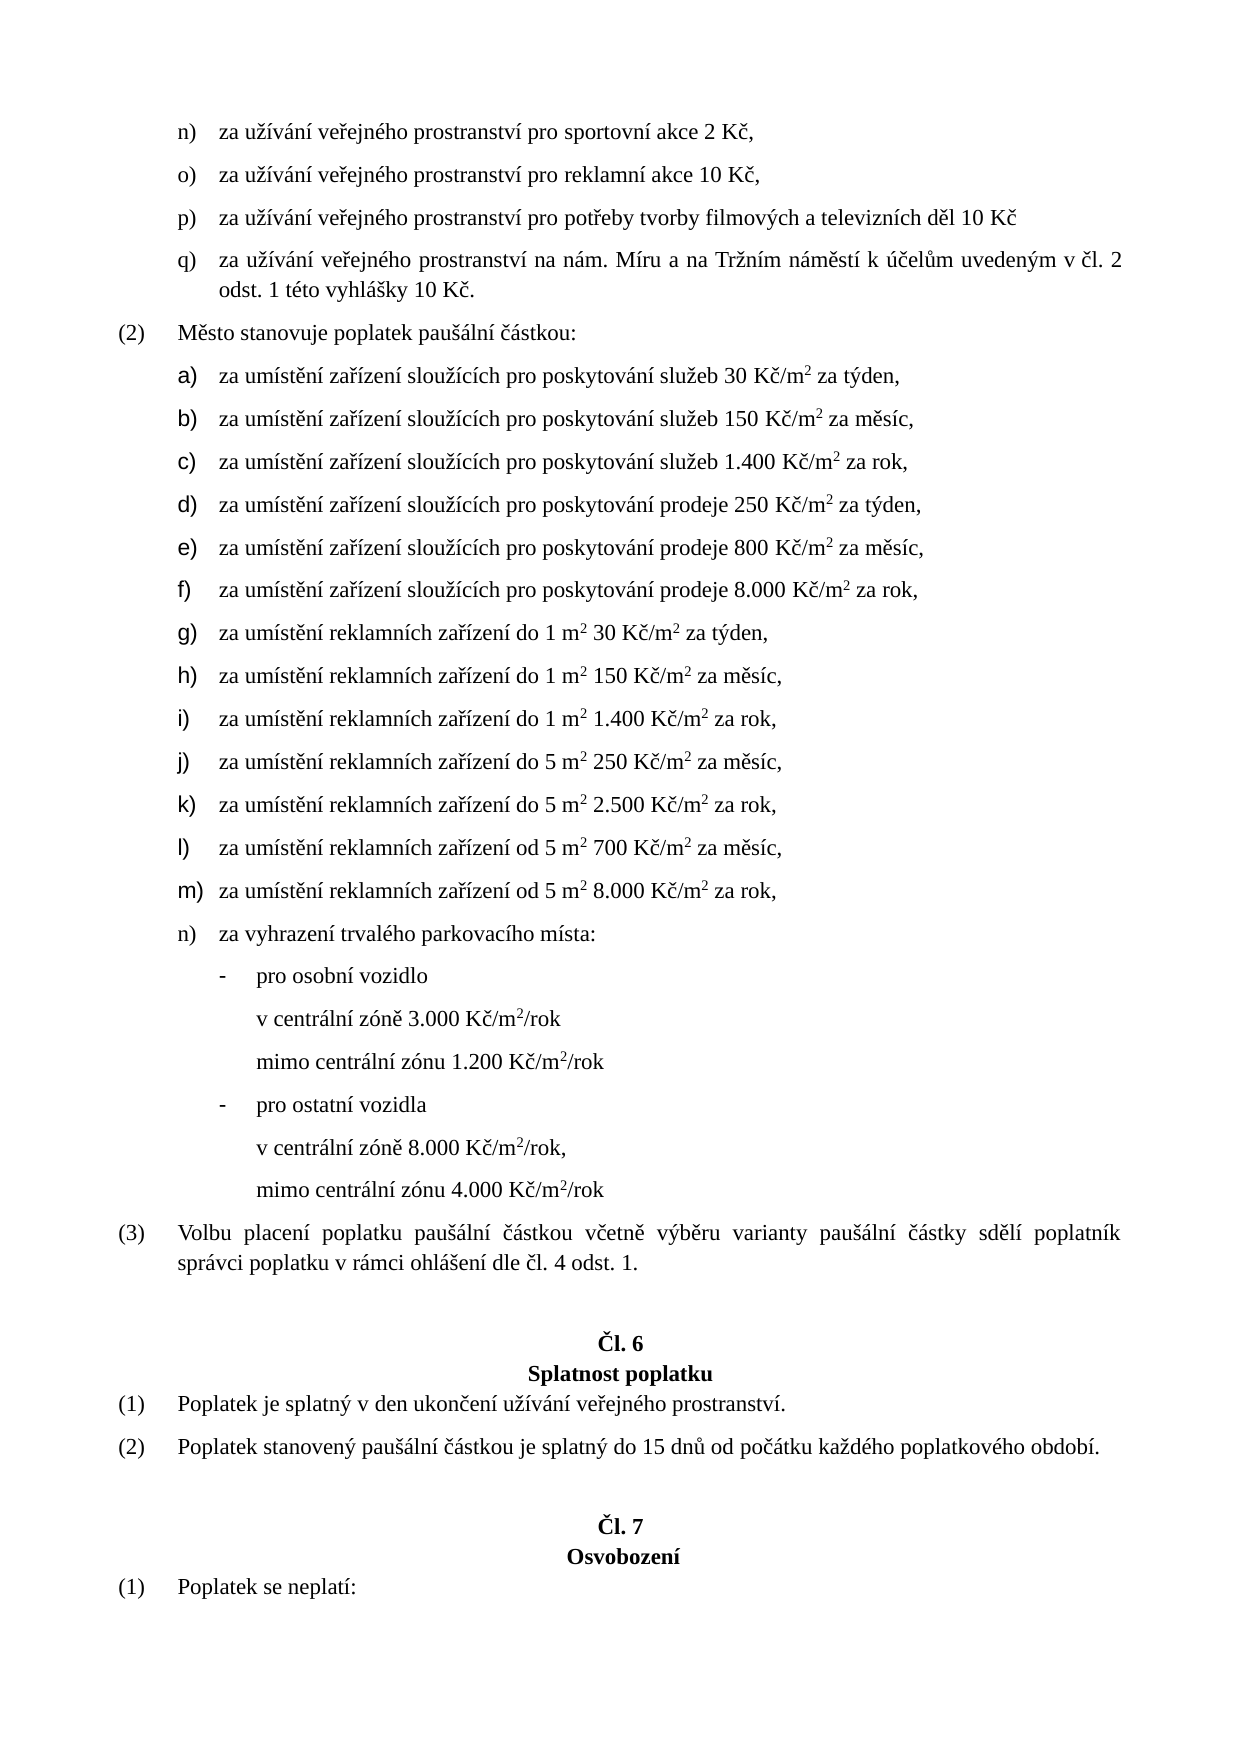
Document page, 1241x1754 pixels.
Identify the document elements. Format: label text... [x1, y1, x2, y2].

list za umístění reklamních zařízení do 1 m2 30 Kč/m2 za týden, [177, 619, 1122, 646]
list za umístění zařízení sloužících pro poskytování prodeje 250 Kč/m2 za týden, [177, 491, 1122, 517]
list za umístění reklamních zařízení do 1 m2 150 Kč/m2 za měsíc, [177, 662, 1122, 689]
list za umístění reklamních zařízení od 5 m2 700 Kč/m2 za měsíc, [177, 834, 1122, 860]
list Poplatek se neplatí: [118, 1573, 1122, 1600]
list Volbu placení poplatku paušální částkou včetně výběru varianty paušální částky sdělí poplatník správci poplatku v rámci ohlášení dle čl. 4 odst. 1. [118, 1219, 1122, 1276]
text mimo centrální zónu 4.000 Kč/m2/rok [256, 1176, 1122, 1203]
list za umístění reklamních zařízení do 1 m2 1.400 Kč/m2 za rok, [177, 705, 1122, 732]
list za umístění zařízení sloužících pro poskytování služeb 1.400 Kč/m2 za rok, [177, 448, 1122, 474]
text v centrální zóně 8.000 Kč/m2/rok, [256, 1134, 1122, 1160]
list Poplatek je splatný v den ukončení užívání veřejného prostranství. [118, 1390, 1122, 1416]
text mimo centrální zónu 1.200 Kč/m2/rok [256, 1048, 1122, 1074]
list pro osobní vozidlo [218, 962, 1122, 989]
list za umístění reklamních zařízení do 5 m2 250 Kč/m2 za měsíc, [177, 748, 1122, 774]
text v centrální zóně 3.000 Kč/m2/rok [256, 1005, 1122, 1032]
list za umístění zařízení sloužících pro poskytování služeb 150 Kč/m2 za měsíc, [177, 405, 1122, 431]
list Poplatek stanovený paušální částkou je splatný do 15 dnů od počátku každého poplatkového období. [118, 1433, 1122, 1459]
list za užívání veřejného prostranství pro sportovní akce 2 Kč, [177, 118, 1122, 144]
list za umístění reklamních zařízení do 5 m2 2.500 Kč/m2 za rok, [177, 791, 1122, 817]
list za umístění zařízení sloužících pro poskytování služeb 30 Kč/m2 za týden, [177, 362, 1122, 388]
list za užívání veřejného prostranství na nám. Míru a na Tržním náměstí k účelům uvedeným v čl. 2 odst. 1 této vyhlášky 10 Kč. [177, 246, 1122, 303]
subtitle Čl. 6 Splatnost poplatku [118, 1329, 1122, 1386]
list za umístění zařízení sloužících pro poskytování prodeje 800 Kč/m2 za měsíc, [177, 533, 1122, 560]
list za umístění zařízení sloužících pro poskytování prodeje 8.000 Kč/m2 za rok, [177, 576, 1122, 603]
subtitle Čl. 7 Osvobození [118, 1513, 1122, 1569]
list za umístění reklamních zařízení od 5 m2 8.000 Kč/m2 za rok, [177, 877, 1122, 903]
list Město stanovuje poplatek paušální částkou: [118, 319, 1122, 346]
list za užívání veřejného prostranství pro reklamní akce 10 Kč, [177, 161, 1122, 187]
list za užívání veřejného prostranství pro potřeby tvorby filmových a televizních děl 10 Kč [177, 203, 1122, 230]
list za vyhrazení trvalého parkovacího místa: [177, 920, 1122, 946]
list pro ostatní vozidla [218, 1091, 1122, 1117]
